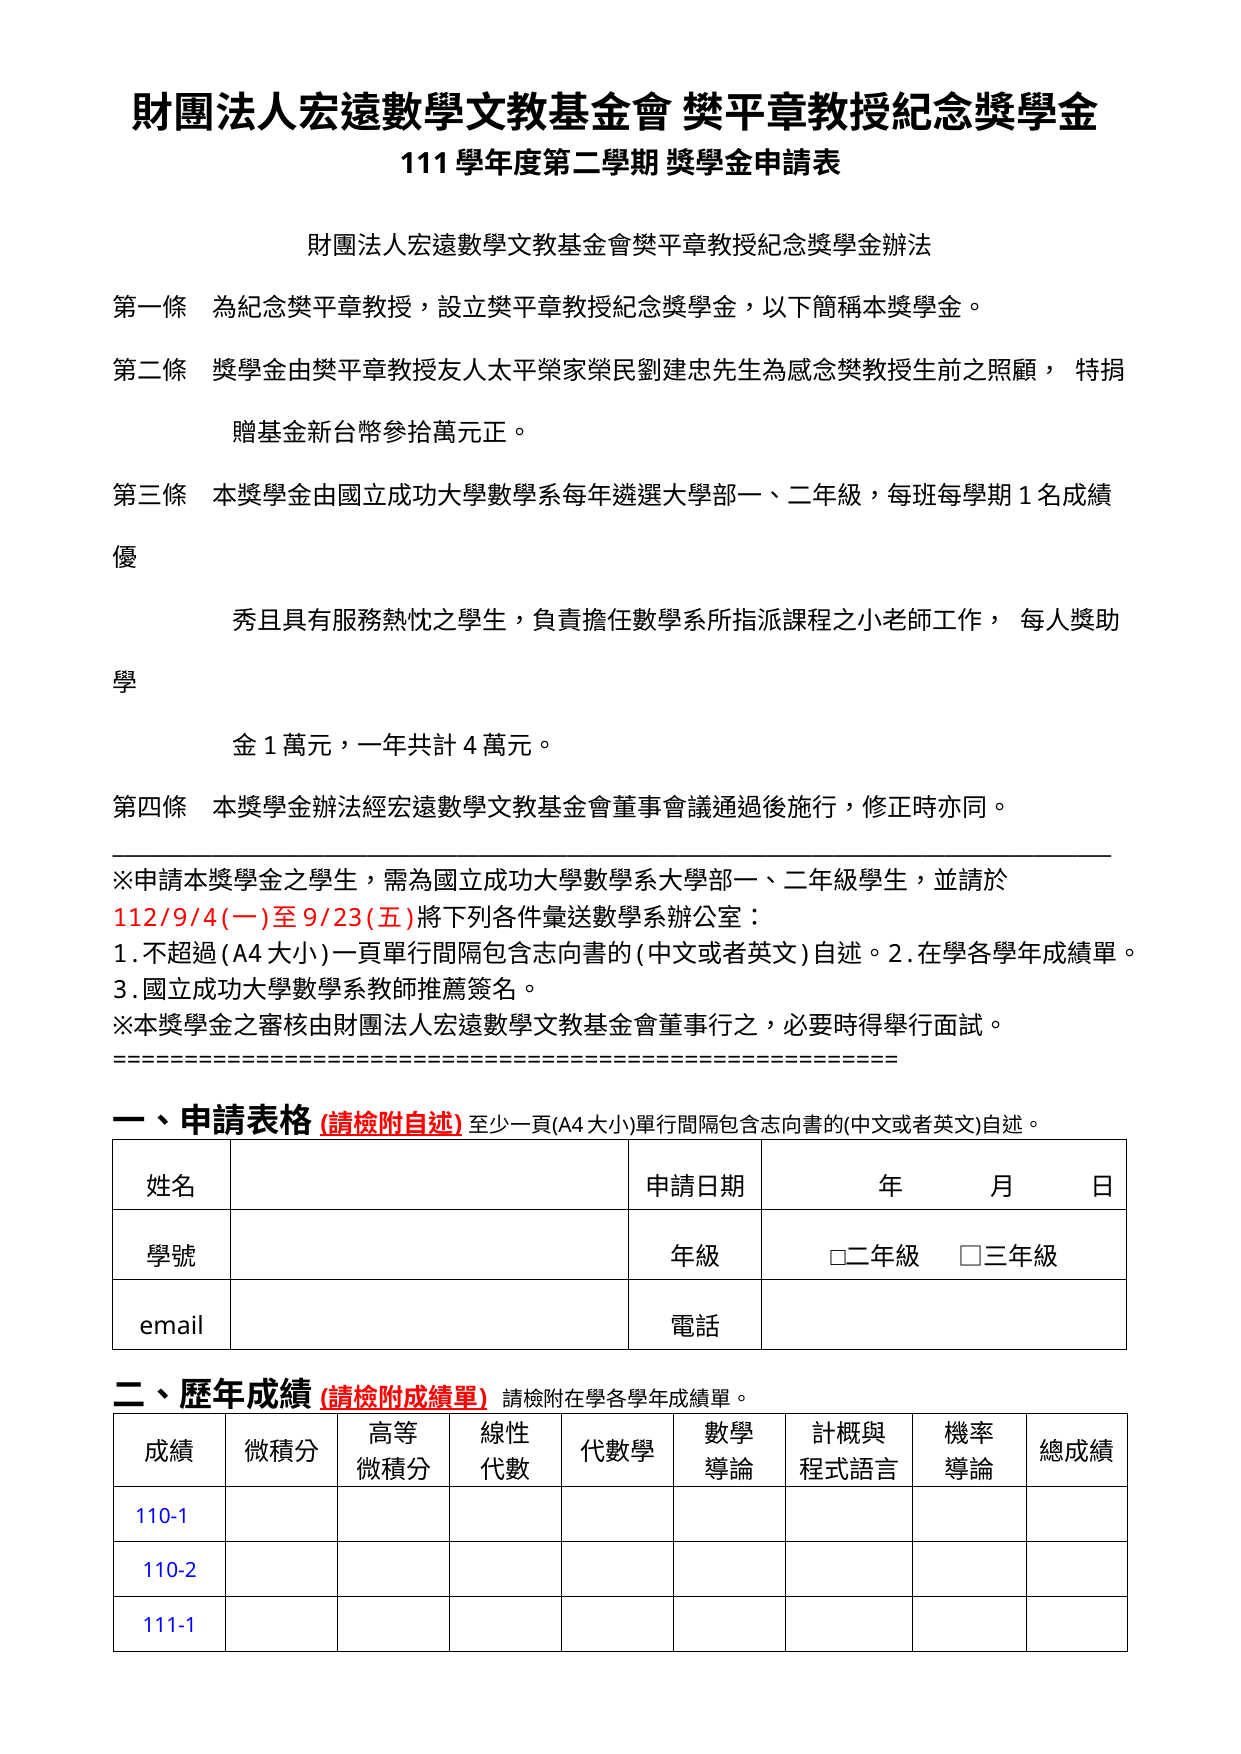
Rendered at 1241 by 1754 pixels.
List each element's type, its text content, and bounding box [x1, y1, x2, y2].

table_header 成績 [114, 1414, 225, 1486]
text 金1萬元，一年共計4萬元。 [112, 702, 1128, 764]
table_cell [1027, 1542, 1127, 1596]
table_cell [231, 1280, 628, 1349]
table_cell [338, 1487, 449, 1541]
table_cell [338, 1542, 449, 1596]
table_header 代數學 [562, 1414, 673, 1486]
table_cell [450, 1597, 561, 1651]
table_cell [231, 1210, 628, 1279]
text 111學年度第二學期 獎學金申請表 [112, 139, 1128, 182]
table_cell 電話 [629, 1280, 761, 1349]
text 二、歷年成績 (請檢附成績單) 請檢附在學各學年成績單。 [112, 1350, 1128, 1412]
text 財團法人宏遠數學文教基金會樊平章教授紀念獎學金辦法 [112, 202, 1128, 264]
text 1.不超過(A4大小)一頁單行間隔包含志向書的(中文或者英文)自述。2.在學各學年成績單。 [112, 933, 1128, 969]
table_cell [674, 1542, 785, 1596]
table_cell [1027, 1487, 1127, 1541]
text ======================================================= [112, 1042, 1128, 1076]
table_cell [226, 1597, 337, 1651]
text 第三條 本獎學金由國立成功大學數學系每年遴選大學部一、二年級，每班每學期1名成績優 [112, 452, 1128, 577]
table_header 微積分 [226, 1414, 337, 1486]
text 秀且具有服務熱忱之學生，負責擔任數學系所指派課程之小老師工作， 每人獎助學 [112, 577, 1128, 702]
table_cell [226, 1542, 337, 1596]
table_cell [786, 1542, 912, 1596]
table_header [231, 1140, 628, 1209]
table_cell [1027, 1597, 1127, 1651]
text 贈基金新台幣參拾萬元正。 [112, 389, 1128, 452]
table_cell 年級 [629, 1210, 761, 1279]
table_cell [913, 1487, 1026, 1541]
table_cell 學號 [113, 1210, 230, 1279]
table_cell [226, 1487, 337, 1541]
table_cell □二年級 □三年級 [762, 1210, 1126, 1279]
table_header 姓名 [113, 1140, 230, 1209]
table_header 數學 導論 [674, 1414, 785, 1486]
table_cell [674, 1597, 785, 1651]
table_cell [338, 1597, 449, 1651]
table_header 線性 代數 [450, 1414, 561, 1486]
table_header 計概與 程式語言 [786, 1414, 912, 1486]
text 一、申請表格 (請檢附自述) 至少一頁(A4大小)單行間隔包含志向書的(中文或者英文)自述。 [112, 1076, 1128, 1139]
table_cell [786, 1597, 912, 1651]
table_cell 110-1 [114, 1487, 225, 1541]
table_header 總成績 [1027, 1414, 1127, 1486]
table_header 高等 微積分 [338, 1414, 449, 1486]
text 財團法人宏遠數學文教基金會 樊平章教授紀念獎學金 [112, 79, 1128, 139]
table_cell [562, 1597, 673, 1651]
table_cell [913, 1597, 1026, 1651]
text 第四條 本獎學金辦法經宏遠數學文教基金會董事會議通過後施行，修正時亦同。 [112, 764, 1128, 827]
table_cell 110-2 [114, 1542, 225, 1596]
text 3.國立成功大學數學系教師推薦簽名。 [112, 969, 1128, 1006]
table_cell [562, 1487, 673, 1541]
text 第二條 獎學金由樊平章教授友人太平榮家榮民劉建忠先生為感念樊教授生前之照顧， 特捐 [112, 327, 1128, 389]
table_header 申請日期 [629, 1140, 761, 1209]
text ※本獎學金之審核由財團法人宏遠數學文教基金會董事行之，必要時得舉行面試。 [112, 1006, 1128, 1042]
table_cell [562, 1542, 673, 1596]
table_cell [450, 1542, 561, 1596]
table_cell [450, 1487, 561, 1541]
text __________________________________________________________________________________________ [112, 827, 1128, 861]
table_cell [786, 1487, 912, 1541]
table_header 機率 導論 [913, 1414, 1026, 1486]
table_cell [674, 1487, 785, 1541]
table_cell 111-1 [114, 1597, 225, 1651]
table_cell [762, 1280, 1126, 1349]
text 第一條 為紀念樊平章教授，設立樊平章教授紀念獎學金，以下簡稱本獎學金。 [112, 264, 1128, 327]
table_cell [913, 1542, 1026, 1596]
table_cell email [113, 1280, 230, 1349]
text ※申請本獎學金之學生，需為國立成功大學數學系大學部一、二年級學生，並請於112/9/4(一)至9/23(五)將下列各件彙送數學系辦公室： [112, 861, 1128, 933]
table_header 年 月 日 [762, 1140, 1126, 1209]
